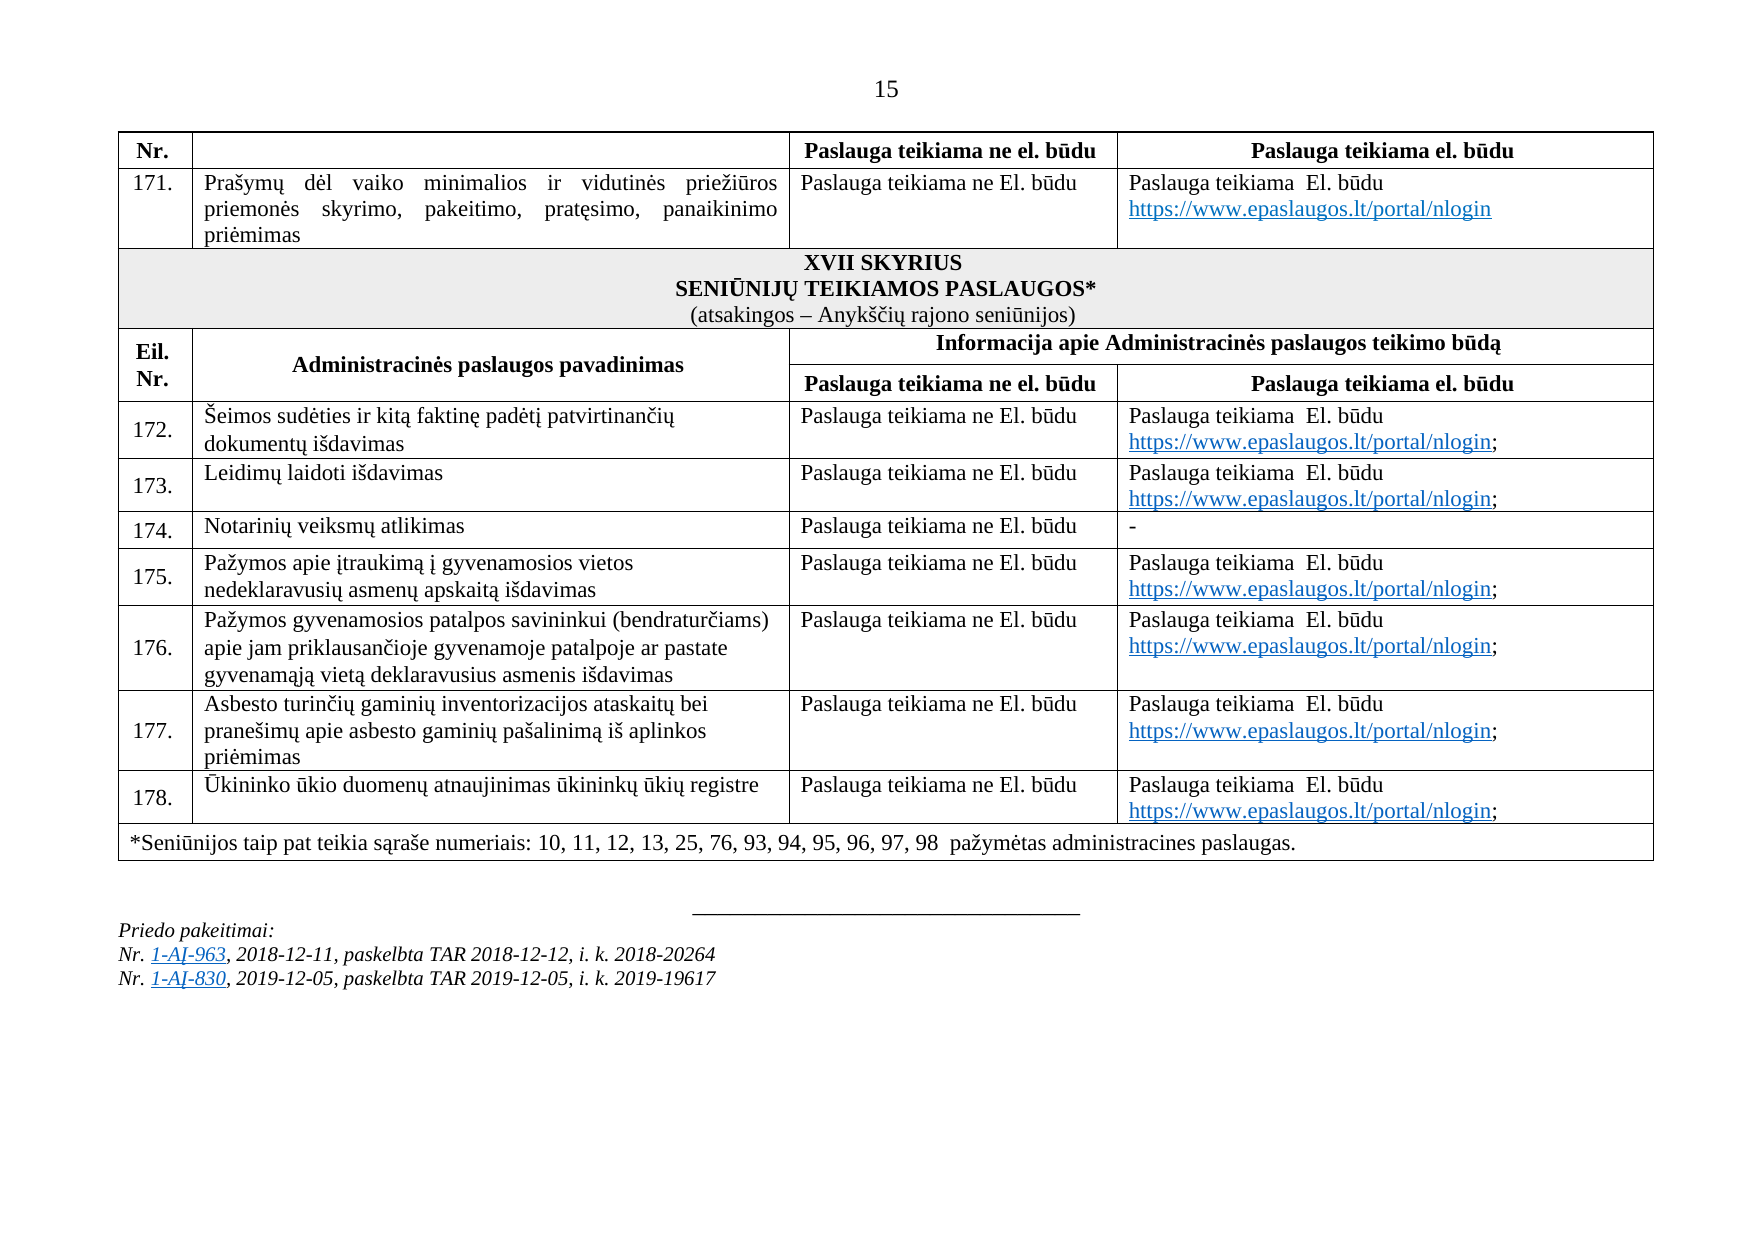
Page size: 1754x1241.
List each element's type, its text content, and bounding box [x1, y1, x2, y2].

table_cell Paslauga teikiama El. būdu https://www.epaslaugos.lt/portal/nlogin [1118, 169, 1653, 248]
table_cell 176. [119, 606, 192, 689]
table_cell *Seniūnijos taip pat teikia sąraše numeriais: 10, 11, 12, 13, 25, 76, 93, 94, 95, 96, 97, 98 pažymėtas administracines paslaugas. [119, 824, 1653, 860]
table_cell Eil. Nr. [119, 329, 192, 401]
table_cell Paslauga teikiama ne El. būdu [790, 606, 1117, 689]
table_cell Paslauga teikiama el. būdu [1118, 365, 1653, 401]
table_cell XVII SKYRIUS SENIŪNIJŲ TEIKIAMOS PASLAUGOS* (atsakingos – Anykščių rajono seniūnijos) [119, 249, 1653, 328]
table_cell Šeimos sudėties ir kitą faktinę padėtį patvirtinančių dokumentų išdavimas [193, 402, 789, 457]
table_cell Paslauga teikiama El. būdu https://www.epaslaugos.lt/portal/nlogin; [1118, 691, 1653, 769]
table_cell Paslauga teikiama El. būdu https://www.epaslaugos.lt/portal/nlogin; [1118, 549, 1653, 604]
text Nr. 1-AĮ-963, 2018-12-11, paskelbta TAR 2018-12-12, i. k. 2018-20264 [118, 942, 1654, 966]
table_cell Informacija apie Administracinės paslaugos teikimo būdą [790, 329, 1653, 364]
table_cell Paslauga teikiama ne el. būdu [790, 133, 1117, 168]
table_cell [193, 133, 789, 168]
table_cell Notarinių veiksmų atlikimas [193, 512, 789, 548]
table_cell - [1118, 512, 1653, 548]
table_cell 171. [119, 169, 192, 248]
table_cell Paslauga teikiama ne El. būdu [790, 402, 1117, 457]
table_cell Ūkininko ūkio duomenų atnaujinimas ūkininkų ūkių registre [193, 771, 789, 823]
table_cell Asbesto turinčių gaminių inventorizacijos ataskaitų bei pranešimų apie asbesto gaminių pašalinimą iš aplinkos priėmimas [193, 691, 789, 769]
table_cell 175. [119, 549, 192, 604]
table_cell Paslauga teikiama ne El. būdu [790, 771, 1117, 823]
table_cell Paslauga teikiama ne El. būdu [790, 549, 1117, 604]
table_cell Nr. [119, 133, 192, 168]
text _______________________________ [118, 889, 1654, 918]
table_cell Paslauga teikiama El. būdu https://www.epaslaugos.lt/portal/nlogin; [1118, 402, 1653, 457]
table_cell Prašymų dėl vaiko minimalios ir vidutinės priežiūros priemonės skyrimo, pakeitimo, pratęsimo, panaikinimo priėmimas [193, 169, 789, 248]
table_cell 172. [119, 402, 192, 457]
table_cell Paslauga teikiama ne El. būdu [790, 691, 1117, 769]
table_cell 177. [119, 691, 192, 769]
table_cell Paslauga teikiama El. būdu https://www.epaslaugos.lt/portal/nlogin; [1118, 459, 1653, 511]
table_cell Paslauga teikiama ne el. būdu [790, 365, 1117, 401]
table_cell Paslauga teikiama El. būdu https://www.epaslaugos.lt/portal/nlogin; [1118, 606, 1653, 689]
table_cell Pažymos gyvenamosios patalpos savininkui (bendraturčiams) apie jam priklausančioje gyvenamoje patalpoje ar pastate gyvenamąją vietą deklaravusius asmenis išdavimas [193, 606, 789, 689]
table_cell Paslauga teikiama el. būdu [1118, 133, 1653, 168]
table_cell 178. [119, 771, 192, 823]
table_cell Paslauga teikiama ne El. būdu [790, 459, 1117, 511]
table_cell 174. [119, 512, 192, 548]
table_cell 173. [119, 459, 192, 511]
table_cell Pažymos apie įtraukimą į gyvenamosios vietos nedeklaravusių asmenų apskaitą išdavimas [193, 549, 789, 604]
text Priedo pakeitimai: [118, 918, 1654, 942]
table_cell Administracinės paslaugos pavadinimas [193, 329, 789, 401]
table_cell Paslauga teikiama El. būdu https://www.epaslaugos.lt/portal/nlogin; [1118, 771, 1653, 823]
table_cell Leidimų laidoti išdavimas [193, 459, 789, 511]
table_cell Paslauga teikiama ne El. būdu [790, 169, 1117, 248]
text Nr. 1-AĮ-830, 2019-12-05, paskelbta TAR 2019-12-05, i. k. 2019-19617 [118, 966, 1654, 990]
table_cell Paslauga teikiama ne El. būdu [790, 512, 1117, 548]
